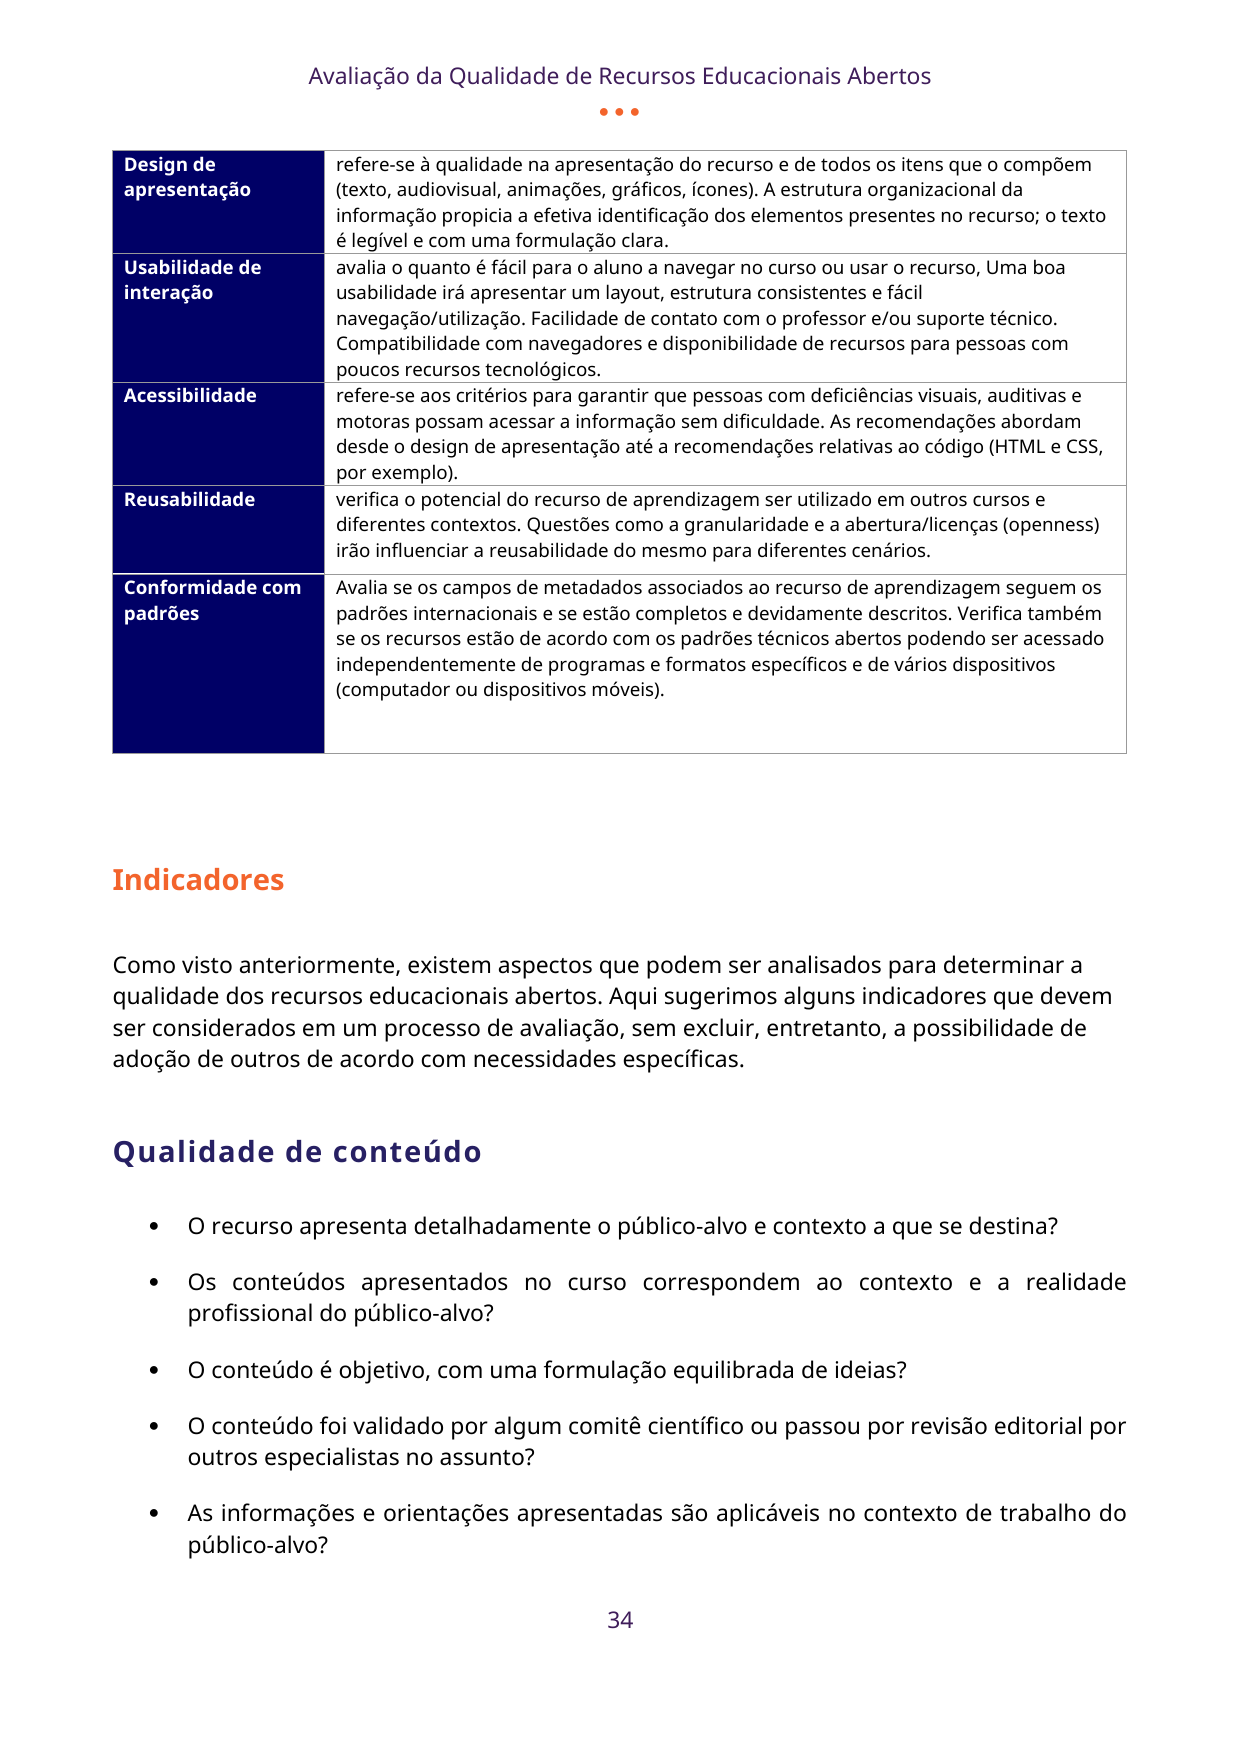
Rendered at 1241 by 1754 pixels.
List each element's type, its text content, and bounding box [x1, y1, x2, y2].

table_cell Design de apresentação [113, 151, 324, 253]
list O conteúdo é objetivo, com uma formulação equilibrada de ideias? [150, 1353, 1128, 1385]
list As informações e orientações apresentadas são aplicáveis no contexto de trabalho do público-alvo? [150, 1497, 1128, 1560]
table_cell Avalia se os campos de metadados associados ao recurso de aprendizagem seguem os padrões internacionais e se estão completos e devidamente descritos. Verifica também se os recursos estão de acordo com os padrões técnicos abertos podendo ser acessado independentemente de programas e formatos específicos e de vários dispositivos (computador ou dispositivos móveis). [325, 575, 1126, 753]
table_cell Conformidade com padrões [113, 575, 324, 753]
text Qualidade de conteúdo [112, 1131, 1128, 1171]
table_cell avalia o quanto é fácil para o aluno a navegar no curso ou usar o recurso, Uma boa usabilidade irá apresentar um layout, estrutura consistentes e fácil navegação/utilização. Facilidade de contato com o professor e/ou suporte técnico. Compatibilidade com navegadores e disponibilidade de recursos para pessoas com poucos recursos tecnológicos. [325, 254, 1126, 382]
table_cell refere-se à qualidade na apresentação do recurso e de todos os itens que o compõem (texto, audiovisual, animações, gráficos, ícones). A estrutura organizacional da informação propicia a efetiva identificação dos elementos presentes no recurso; o texto é legível e com uma formulação clara. [325, 151, 1126, 253]
list Os conteúdos apresentados no curso correspondem ao contexto e a realidade profissional do público-alvo? [150, 1266, 1128, 1328]
table_cell Acessibilidade [113, 383, 324, 485]
table_cell Usabilidade de interação [113, 254, 324, 382]
table_cell Reusabilidade [113, 486, 324, 573]
list O recurso apresenta detalhadamente o público-alvo e contexto a que se destina? [150, 1210, 1128, 1241]
table_cell refere-se aos critérios para garantir que pessoas com deficiências visuais, auditivas e motoras possam acessar a informação sem dificuldade. As recomendações abordam desde o design de apresentação até a recomendações relativas ao código (HTML e CSS, por exemplo). [325, 383, 1126, 485]
list O conteúdo foi validado por algum comitê científico ou passou por revisão editorial por outros especialistas no assunto? [150, 1410, 1128, 1472]
subtitle Indicadores [112, 859, 1128, 899]
text Como visto anteriormente, existem aspectos que podem ser analisados para determinar a qualidade dos recursos educacionais abertos. Aqui sugerimos alguns indicadores que devem ser considerados em um processo de avaliação, sem excluir, entretanto, a possibilidade de adoção de outros de acordo com necessidades específicas. [112, 949, 1128, 1074]
table_cell verifica o potencial do recurso de aprendizagem ser utilizado em outros cursos e diferentes contextos. Questões como a granularidade e a abertura/licenças (openness) irão influenciar a reusabilidade do mesmo para diferentes cenários. [325, 486, 1126, 573]
